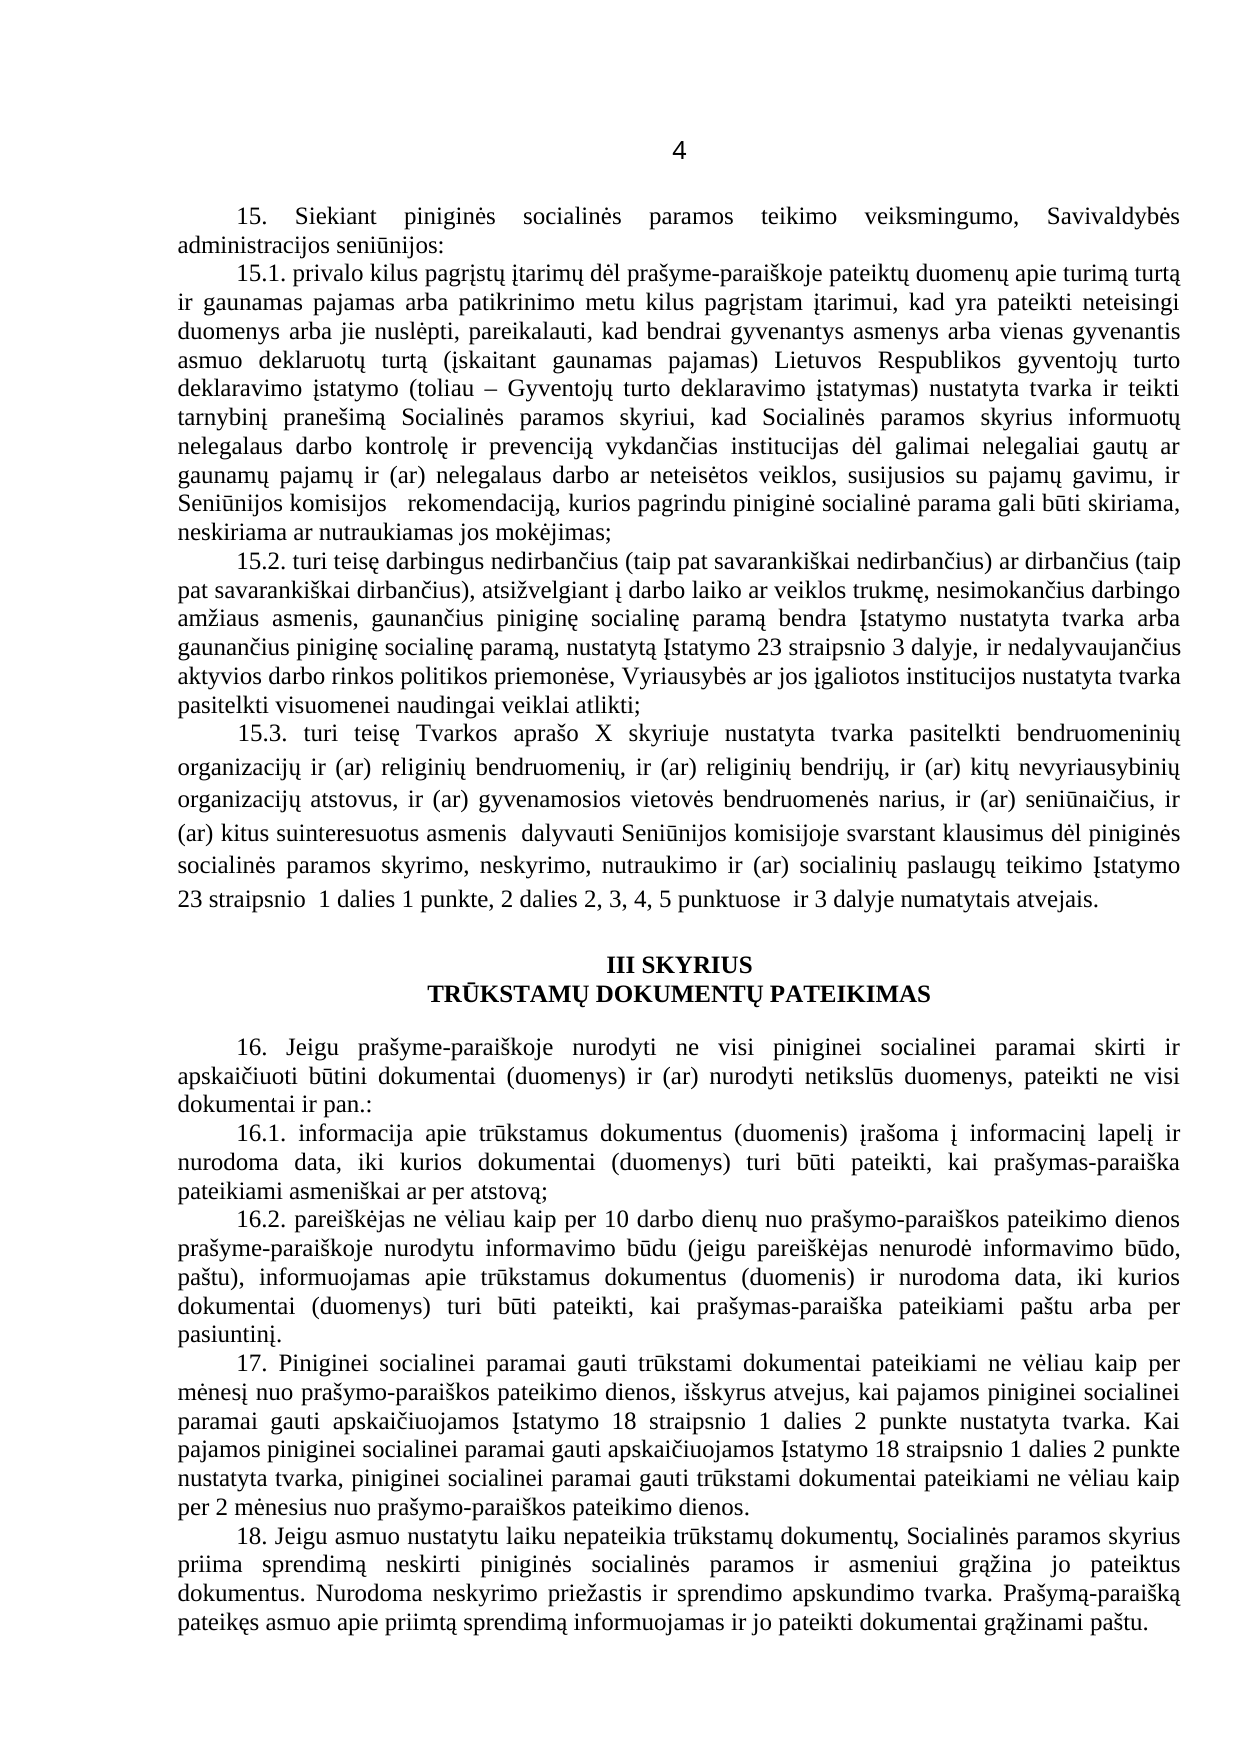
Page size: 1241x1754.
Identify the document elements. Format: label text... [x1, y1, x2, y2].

text 16.2. pareiškėjas ne vėliau kaip per 10 darbo dienų nuo prašymo-paraiškos pateikimo dienos prašyme-paraiškoje nurodytu informavimo būdu (jeigu pareiškėjas nenurodė informavimo būdo, paštu), informuojamas apie trūkstamus dokumentus (duomenis) ir nurodoma data, iki kurios dokumentai (duomenys) turi būti pateikti, kai prašymas-paraiška pateikiami paštu arba per pasiuntinį. [177, 1204, 1181, 1348]
text 18. Jeigu asmuo nustatytu laiku nepateikia trūkstamų dokumentų, Socialinės paramos skyrius priima sprendimą neskirti piniginės socialinės paramos ir asmeniui grąžina jo pateiktus dokumentus. Nurodoma neskyrimo priežastis ir sprendimo apskundimo tvarka. Prašymą-paraišką pateikęs asmuo apie priimtą sprendimą informuojamas ir jo pateikti dokumentai grąžinami paštu. [177, 1521, 1181, 1636]
text 16.1. informacija apie trūkstamus dokumentus (duomenis) įrašoma į informacinį lapelį ir nurodoma data, iki kurios dokumentai (duomenys) turi būti pateikti, kai prašymas-paraiška pateikiami asmeniškai ar per atstovą; [177, 1118, 1181, 1204]
text TRŪKSTAMŲ DOKUMENTŲ PATEIKIMAS [177, 979, 1181, 1008]
text 17. Piniginei socialinei paramai gauti trūkstami dokumentai pateikiami ne vėliau kaip per mėnesį nuo prašymo-paraiškos pateikimo dienos, išskyrus atvejus, kai pajamos piniginei socialinei paramai gauti apskaičiuojamos Įstatymo 18 straipsnio 1 dalies 2 punkte nustatyta tvarka. Kai pajamos piniginei socialinei paramai gauti apskaičiuojamos Įstatymo 18 straipsnio 1 dalies 2 punkte nustatyta tvarka, piniginei socialinei paramai gauti trūkstami dokumentai pateikiami ne vėliau kaip per 2 mėnesius nuo prašymo-paraiškos pateikimo dienos. [177, 1348, 1181, 1521]
text III SKYRIUS [177, 951, 1181, 979]
text 15.3. turi teisę Tvarkos aprašo X skyriuje nustatyta tvarka pasitelkti bendruomeninių organizacijų ir (ar) religinių bendruomenių, ir (ar) religinių bendrijų, ir (ar) kitų nevyriausybinių organizacijų atstovus, ir (ar) gyvenamosios vietovės bendruomenės narius, ir (ar) seniūnaičius, ir (ar) kitus suinteresuotus asmenis dalyvauti Seniūnijos komisijoje svarstant klausimus dėl piniginės socialinės paramos skyrimo, neskyrimo, nutraukimo ir (ar) socialinių paslaugų teikimo Įstatymo 23 straipsnio 1 dalies 1 punkte, 2 dalies 2, 3, 4, 5 punktuose ir 3 dalyje numatytais atvejais. [177, 718, 1181, 913]
text 15.2. turi teisę darbingus nedirbančius (taip pat savarankiškai nedirbančius) ar dirbančius (taip pat savarankiškai dirbančius), atsižvelgiant į darbo laiko ar veiklos trukmę, nesimokančius darbingo amžiaus asmenis, gaunančius piniginę socialinę paramą bendra Įstatymo nustatyta tvarka arba gaunančius piniginę socialinę paramą, nustatytą Įstatymo 23 straipsnio 3 dalyje, ir nedalyvaujančius aktyvios darbo rinkos politikos priemonėse, Vyriausybės ar jos įgaliotos institucijos nustatyta tvarka pasitelkti visuomenei naudingai veiklai atlikti; [177, 546, 1181, 718]
text 15.1. privalo kilus pagrįstų įtarimų dėl prašyme-paraiškoje pateiktų duomenų apie turimą turtą ir gaunamas pajamas arba patikrinimo metu kilus pagrįstam įtarimui, kad yra pateikti neteisingi duomenys arba jie nuslėpti, pareikalauti, kad bendrai gyvenantys asmenys arba vienas gyvenantis asmuo deklaruotų turtą (įskaitant gaunamas pajamas) Lietuvos Respublikos gyventojų turto deklaravimo įstatymo (toliau – Gyventojų turto deklaravimo įstatymas) nustatyta tvarka ir teikti tarnybinį pranešimą Socialinės paramos skyriui, kad Socialinės paramos skyrius informuotų nelegalaus darbo kontrolę ir prevenciją vykdančias institucijas dėl galimai nelegaliai gautų ar gaunamų pajamų ir (ar) nelegalaus darbo ar neteisėtos veiklos, susijusios su pajamų gavimu, ir Seniūnijos komisijos rekomendaciją, kurios pagrindu piniginė socialinė parama gali būti skiriama, neskiriama ar nutraukiamas jos mokėjimas; [177, 258, 1181, 546]
text 15. Siekiant piniginės socialinės paramos teikimo veiksmingumo, Savivaldybės administracijos seniūnijos: [177, 201, 1181, 258]
text 16. Jeigu prašyme-paraiškoje nurodyti ne visi piniginei socialinei paramai skirti ir apskaičiuoti būtini dokumentai (duomenys) ir (ar) nurodyti netikslūs duomenys, pateikti ne visi dokumentai ir pan.: [177, 1032, 1181, 1118]
